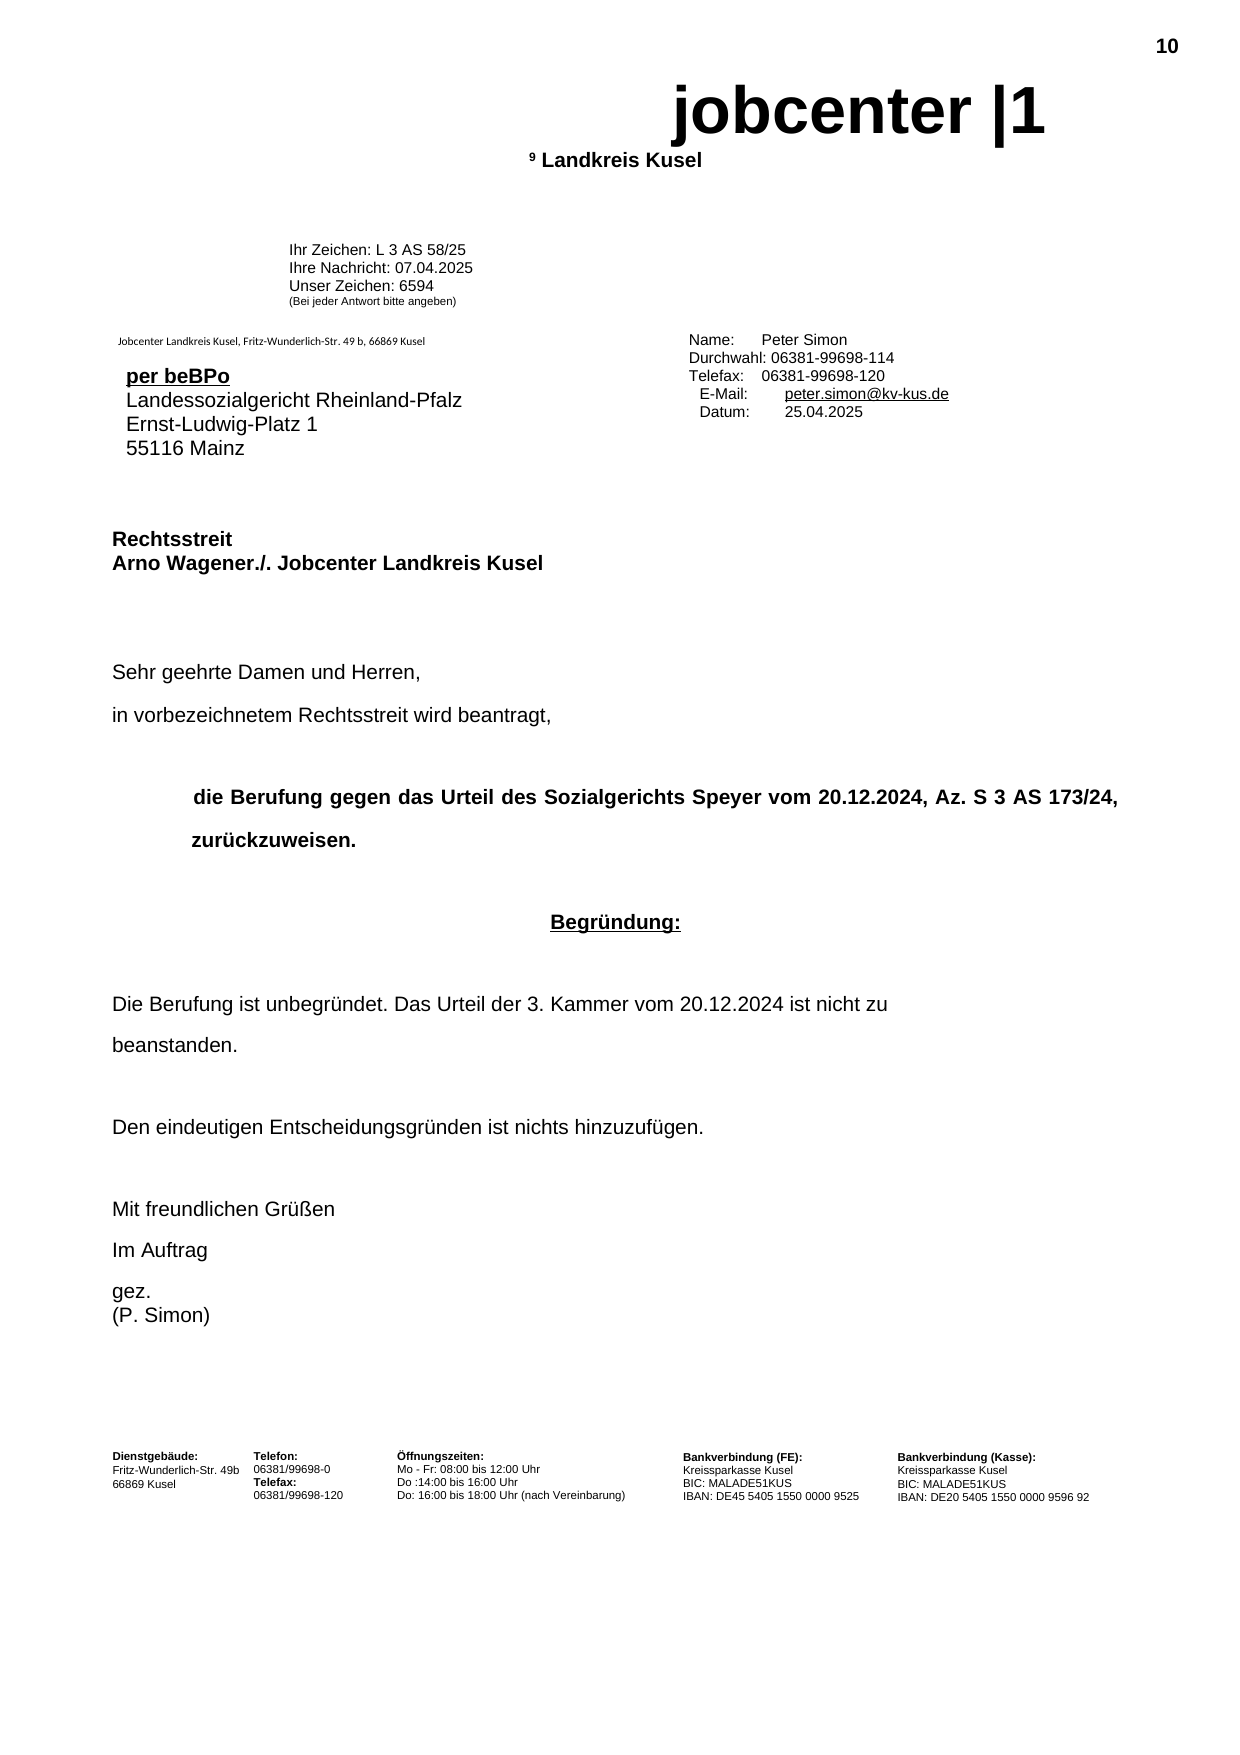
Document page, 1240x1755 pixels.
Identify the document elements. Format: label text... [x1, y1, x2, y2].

text 55116 Mainz [126, 436, 493, 460]
text Ihr Zeichen: L 3 AS 58/25 [289, 240, 1119, 258]
subtitle Arno Wagener./. Jobcenter Landkreis Kusel [112, 551, 1119, 575]
text (Bei jeder Antwort bitte angeben) [289, 294, 1119, 308]
text Ihre Nachricht: 07.04.2025 [289, 258, 1119, 276]
subtitle Rechtsstreit [112, 527, 1119, 551]
text 06381/99698-120 [253, 1489, 354, 1502]
text per beBPo [126, 364, 493, 388]
text BIC: MALADE51KUS [897, 1477, 1106, 1490]
text Do: 16:00 bis 18:00 Uhr (nach Vereinbarung) [397, 1489, 644, 1502]
text Dienstgebäude: [112, 1449, 250, 1462]
subtitle 9 Landkreis Kusel [112, 148, 1119, 172]
text Telefon: [253, 1449, 354, 1462]
text Name: Peter Simon [289, 331, 1119, 348]
text Telefax: [253, 1476, 354, 1489]
subtitle in vorbezeichnetem Rechtsstreit wird beantragt, [112, 703, 1119, 727]
text Landessozialgericht Rheinland-Pfalz [126, 388, 493, 412]
text Ernst-Ludwig-Platz 1 [126, 412, 493, 436]
subtitle Im Auftrag [112, 1238, 1119, 1262]
text Unser Zeichen: 6594 [289, 276, 1119, 294]
text Mo - Fr: 08:00 bis 12:00 Uhr [397, 1462, 644, 1476]
text Jobcenter Landkreis Kusel, Fritz-Wunderlich-Str. 49 b, 66869 Kusel [118, 334, 449, 348]
text 06381/99698-0 [253, 1462, 354, 1476]
subtitle die Berufung gegen das Urteil des Sozialgerichts Speyer vom 20.12.2024, Az. S 3 AS 173/24, zurückzuweisen. [191, 785, 1119, 852]
text Telefax: 06381-99698-120 [493, 367, 1119, 384]
subtitle Begründung: [112, 910, 1119, 934]
subtitle Die Berufung ist unbegründet. Das Urteil der 3. Kammer vom 20.12.2024 ist nicht zu [112, 992, 1119, 1016]
text Öffnungszeiten: [397, 1449, 644, 1462]
subtitle (P. Simon) [112, 1302, 1119, 1326]
subtitle beanstanden. [112, 1033, 1119, 1057]
text Datum: 25.04.2025 [699, 403, 1119, 421]
text Kreissparkasse Kusel [897, 1464, 1106, 1477]
text Bankverbindung (FE): [683, 1450, 875, 1463]
text Durchwahl: 06381-99698-114 [289, 348, 1119, 367]
subtitle jobcenter |1 [672, 71, 1119, 148]
text Bankverbindung (Kasse): [897, 1451, 1106, 1464]
text Do :14:00 bis 16:00 Uhr [397, 1476, 644, 1489]
subtitle Sehr geehrte Damen und Herren, [112, 660, 1119, 684]
text E-Mail: peter.simon@kv-kus.de [699, 384, 1119, 403]
text IBAN: DE45 5405 1550 0000 9525 [683, 1490, 875, 1503]
subtitle Den eindeutigen Entscheidungsgründen ist nichts hinzuzufügen. [112, 1115, 1119, 1139]
text IBAN: DE20 5405 1550 0000 9596 92 [897, 1490, 1106, 1504]
text BIC: MALADE51KUS [683, 1477, 875, 1490]
subtitle gez. [112, 1278, 1119, 1302]
text Fritz-Wunderlich-Str. 49b 66869 Kusel [112, 1463, 250, 1490]
subtitle Mit freundlichen Grüßen [112, 1197, 1119, 1221]
text Kreissparkasse Kusel [683, 1463, 875, 1477]
